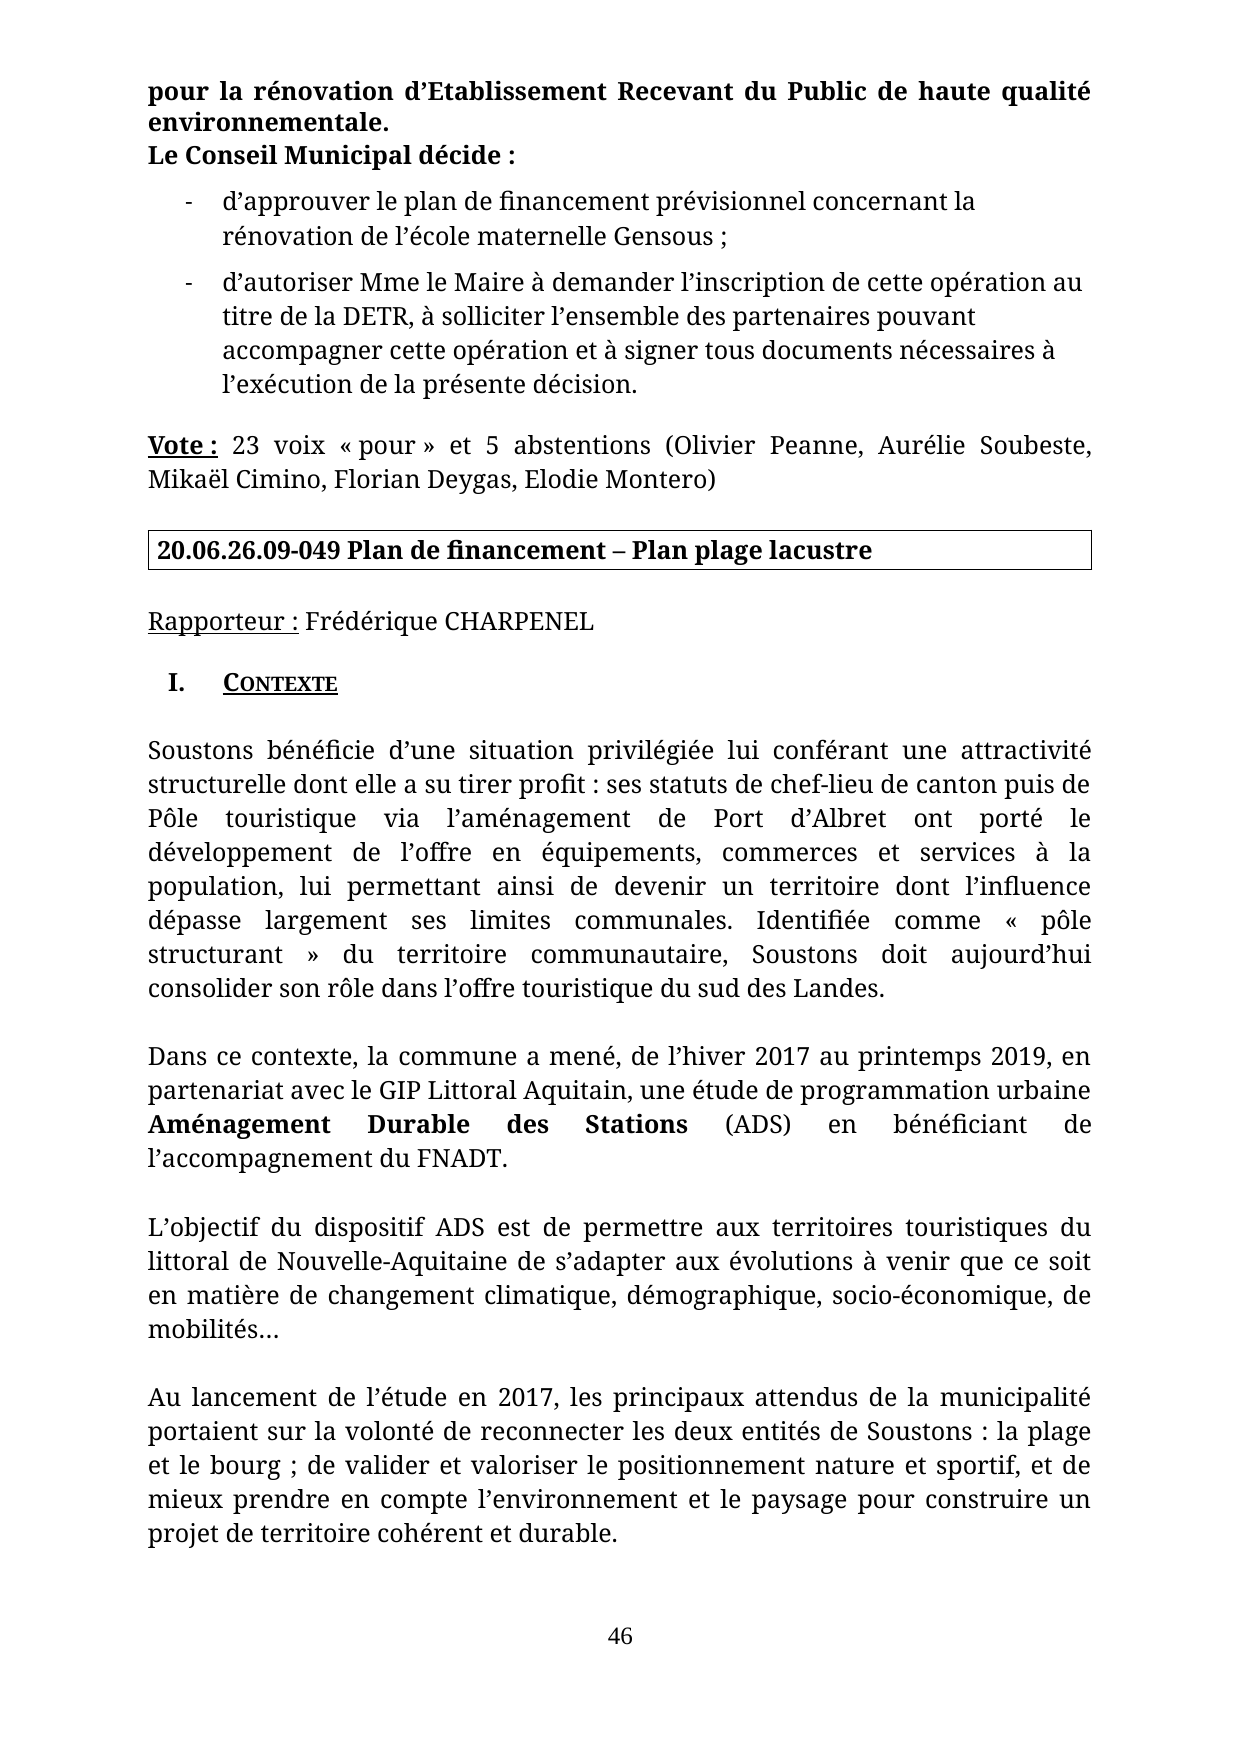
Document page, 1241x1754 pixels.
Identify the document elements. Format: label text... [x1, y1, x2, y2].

text Soustons bénéficie d’une situation privilégiée lui conférant une attractivité structurelle dont elle a su tirer profit : ses statuts de chef-lieu de canton puis de Pôle touristique via l’aménagement de Port d’Albret ont porté le développement de l’offre en équipements, commerces et services à la population, lui permettant ainsi de devenir un territoire dont l’influence dépasse largement ses limites communales. Identifiée comme « pôle structurant » du territoire communautaire, Soustons doit aujourd’hui consolider son rôle dans l’offre touristique du sud des Landes. [148, 732, 1092, 1005]
list d’autoriser Mme le Maire à demander l’inscription de cette opération au titre de la DETR, à solliciter l’ensemble des partenaires pouvant accompagner cette opération et à signer tous documents nécessaires à l’exécution de la présente décision. [185, 265, 1092, 401]
text Vote : 23 voix « pour » et 5 abstentions (Olivier Peanne, Aurélie Soubeste, Mikaël Cimino, Florian Deygas, Elodie Montero) [148, 427, 1092, 495]
text Dans ce contexte, la commune a mené, de l’hiver 2017 au printemps 2019, en partenariat avec le GIP Littoral Aquitain, une étude de programmation urbaine Aménagement Durable des Stations (ADS) en bénéficiant de l’accompagnement du FNADT. [148, 1039, 1092, 1175]
text L’objectif du dispositif ADS est de permettre aux territoires touristiques du littoral de Nouvelle-Aquitaine de s’adapter aux évolutions à venir que ce soit en matière de changement climatique, démographique, socio-économique, de mobilités… [148, 1209, 1092, 1346]
text Le Conseil Municipal décide : [148, 137, 1092, 172]
text 20.06.26.09-049 Plan de financement – Plan plage lacustre [149, 531, 1091, 569]
list Contexte [185, 664, 1092, 698]
text Au lancement de l’étude en 2017, les principaux attendus de la municipalité portaient sur la volonté de reconnecter les deux entités de Soustons : la plage et le bourg ; de valider et valoriser le positionnement nature et sportif, et de mieux prendre en compte l’environnement et le paysage pour construire un projet de territoire cohérent et durable. [148, 1379, 1092, 1550]
text Rapporteur : Frédérique CHARPENEL [148, 604, 1092, 638]
text pour la rénovation d’Etablissement Recevant du Public de haute qualité environnementale. [148, 75, 1092, 137]
list d’approuver le plan de financement prévisionnel concernant la rénovation de l’école maternelle Gensous ; [185, 184, 1092, 252]
